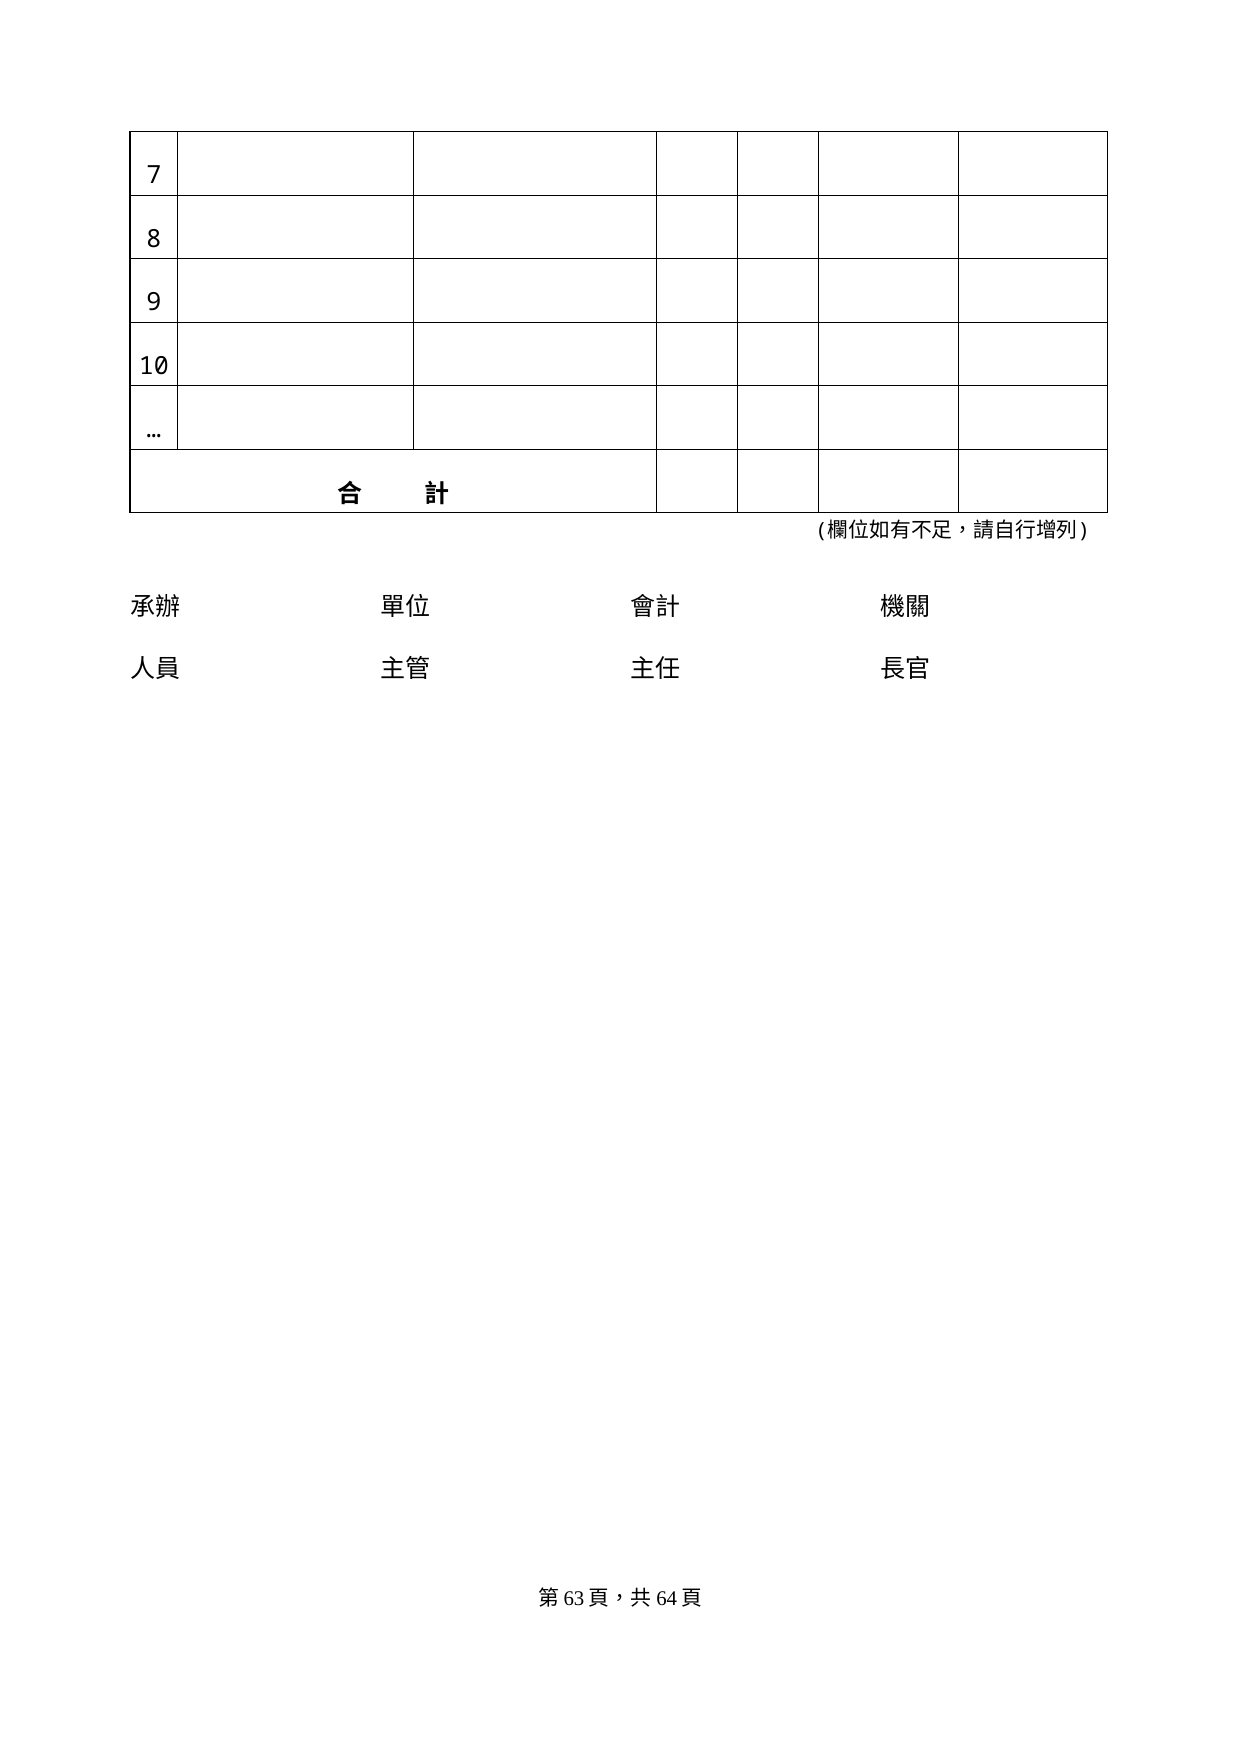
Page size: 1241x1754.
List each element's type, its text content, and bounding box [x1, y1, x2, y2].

table_cell [414, 323, 656, 385]
table_cell … [131, 386, 177, 449]
table_cell [414, 386, 656, 449]
table_cell [657, 132, 737, 194]
table_cell [178, 323, 413, 385]
text 承辦 單位 會計 機關 [130, 562, 1110, 625]
table_cell [959, 196, 1107, 258]
table_cell [819, 132, 958, 194]
table_cell [738, 132, 818, 194]
subtitle (欄位如有不足，請自行增列) [130, 513, 1090, 544]
table_cell [738, 196, 818, 258]
table_cell [178, 259, 413, 322]
table_cell [959, 386, 1107, 449]
table_cell [738, 323, 818, 385]
table_cell [959, 259, 1107, 322]
table_cell 10 [131, 323, 177, 385]
table_cell [738, 450, 818, 512]
table_cell [738, 386, 818, 449]
table_cell [819, 323, 958, 385]
table_cell [657, 196, 737, 258]
table_cell [657, 450, 737, 512]
table_cell [819, 450, 958, 512]
table_cell [819, 259, 958, 322]
table_cell [414, 259, 656, 322]
text 人員 主管 主任 長官 [130, 625, 1110, 687]
table_cell [959, 132, 1107, 194]
table_cell [959, 450, 1107, 512]
table_cell [657, 259, 737, 322]
table_cell 9 [131, 259, 177, 322]
table_cell [819, 386, 958, 449]
table_cell [414, 132, 656, 194]
table_cell [738, 259, 818, 322]
table_cell [657, 323, 737, 385]
table_cell [819, 196, 958, 258]
table_cell [414, 196, 656, 258]
table_cell 合 計 [131, 450, 656, 512]
table_cell [959, 323, 1107, 385]
table_cell [178, 196, 413, 258]
table_cell 7 [131, 132, 177, 194]
table_cell [657, 386, 737, 449]
table_cell [178, 386, 413, 449]
table_cell 8 [131, 196, 177, 258]
table_cell [178, 132, 413, 194]
